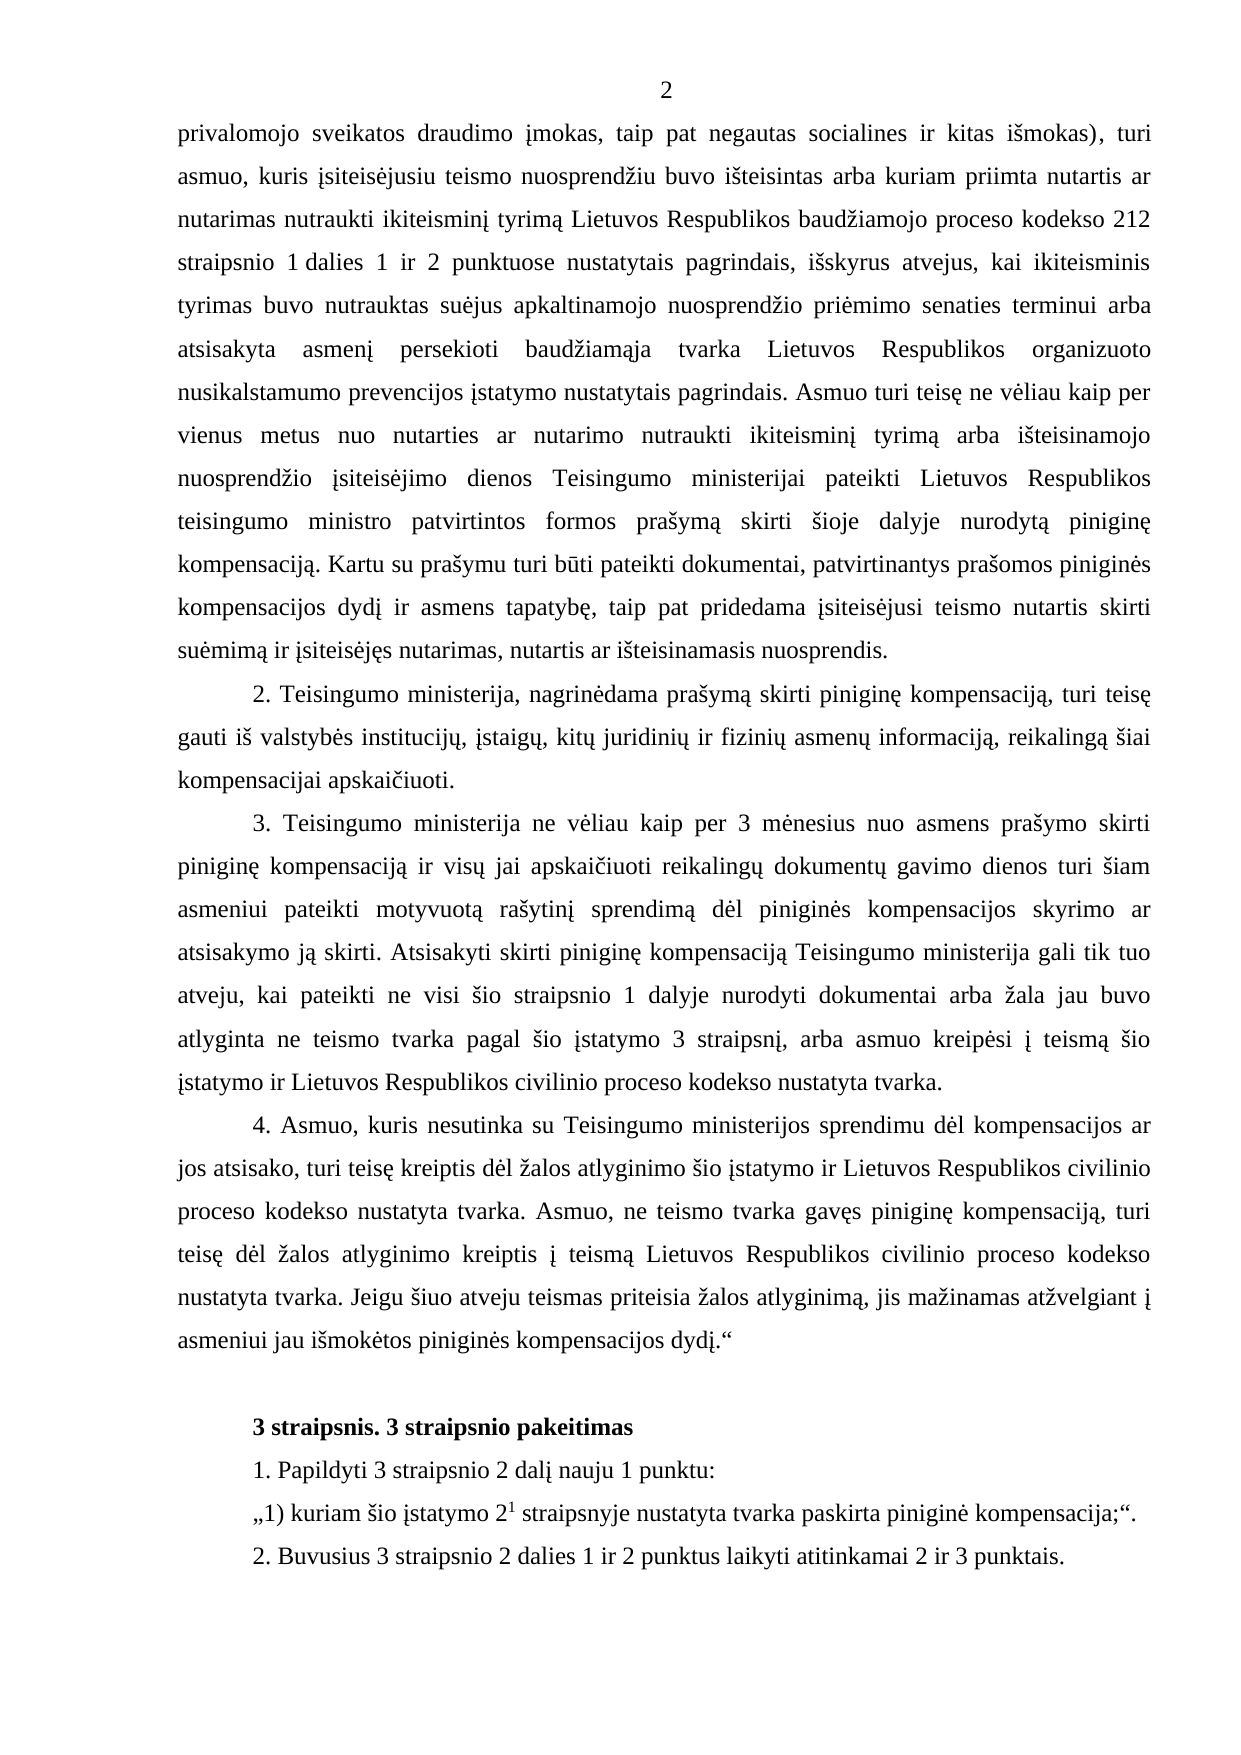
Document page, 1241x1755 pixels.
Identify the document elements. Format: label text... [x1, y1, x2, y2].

text 4. Asmuo, kuris nesutinka su Teisingumo ministerijos sprendimu dėl kompensacijos ar jos atsisako, turi teisę kreiptis dėl žalos atlyginimo šio įstatymo ir Lietuvos Respublikos civilinio proceso kodekso nustatyta tvarka. Asmuo, ne teismo tvarka gavęs piniginę kompensaciją, turi teisę dėl žalos atlyginimo kreiptis į teismą Lietuvos Respublikos civilinio proceso kodekso nustatyta tvarka. Jeigu šiuo atveju teismas priteisia žalos atlyginimą, jis mažinamas atžvelgiant į asmeniui jau išmokėtos piniginės kompensacijos dydį.“ [177, 1110, 1152, 1354]
text privalomojo sveikatos draudimo įmokas, taip pat negautas socialines ir kitas išmokas), turi asmuo, kuris įsiteisėjusiu teismo nuosprendžiu buvo išteisintas arba kuriam priimta nutartis ar nutarimas nutraukti ikiteisminį tyrimą Lietuvos Respublikos baudžiamojo proceso kodekso 212 straipsnio 1 dalies 1 ir 2 punktuose nustatytais pagrindais, išskyrus atvejus, kai ikiteisminis tyrimas buvo nutrauktas suėjus apkaltinamojo nuosprendžio priėmimo senaties terminui arba atsisakyta asmenį persekioti baudžiamąja tvarka Lietuvos Respublikos organizuoto nusikalstamumo prevencijos įstatymo nustatytais pagrindais. Asmuo turi teisę ne vėliau kaip per vienus metus nuo nutarties ar nutarimo nutraukti ikiteisminį tyrimą arba išteisinamojo nuosprendžio įsiteisėjimo dienos Teisingumo ministerijai pateikti Lietuvos Respublikos teisingumo ministro patvirtintos formos prašymą skirti šioje dalyje nurodytą piniginę kompensaciją. Kartu su prašymu turi būti pateikti dokumentai, patvirtinantys prašomos piniginės kompensacijos dydį ir asmens tapatybę, taip pat pridedama įsiteisėjusi teismo nutartis skirti suėmimą ir įsiteisėjęs nutarimas, nutartis ar išteisinamasis nuosprendis. [177, 118, 1152, 664]
text 1. Papildyti 3 straipsnio 2 dalį nauju 1 punktu: [177, 1455, 1152, 1484]
text 2. Teisingumo ministerija, nagrinėdama prašymą skirti piniginę kompensaciją, turi teisę gauti iš valstybės institucijų, įstaigų, kitų juridinių ir fizinių asmenų informaciją, reikalingą šiai kompensacijai apskaičiuoti. [177, 679, 1152, 794]
text 3 straipsnis. 3 straipsnio pakeitimas [177, 1412, 1152, 1441]
text 3. Teisingumo ministerija ne vėliau kaip per 3 mėnesius nuo asmens prašymo skirti piniginę kompensaciją ir visų jai apskaičiuoti reikalingų dokumentų gavimo dienos turi šiam asmeniui pateikti motyvuotą rašytinį sprendimą dėl piniginės kompensacijos skyrimo ar atsisakymo ją skirti. Atsisakyti skirti piniginę kompensaciją Teisingumo ministerija gali tik tuo atveju, kai pateikti ne visi šio straipsnio 1 dalyje nurodyti dokumentai arba žala jau buvo atlyginta ne teismo tvarka pagal šio įstatymo 3 straipsnį, arba asmuo kreipėsi į teismą šio įstatymo ir Lietuvos Respublikos civilinio proceso kodekso nustatyta tvarka. [177, 808, 1152, 1096]
text 2. Buvusius 3 straipsnio 2 dalies 1 ir 2 punktus laikyti atitinkamai 2 ir 3 punktais. [177, 1541, 1152, 1570]
text „1) kuriam šio įstatymo 21 straipsnyje nustatyta tvarka paskirta piniginė kompensacija;“. [177, 1498, 1152, 1527]
